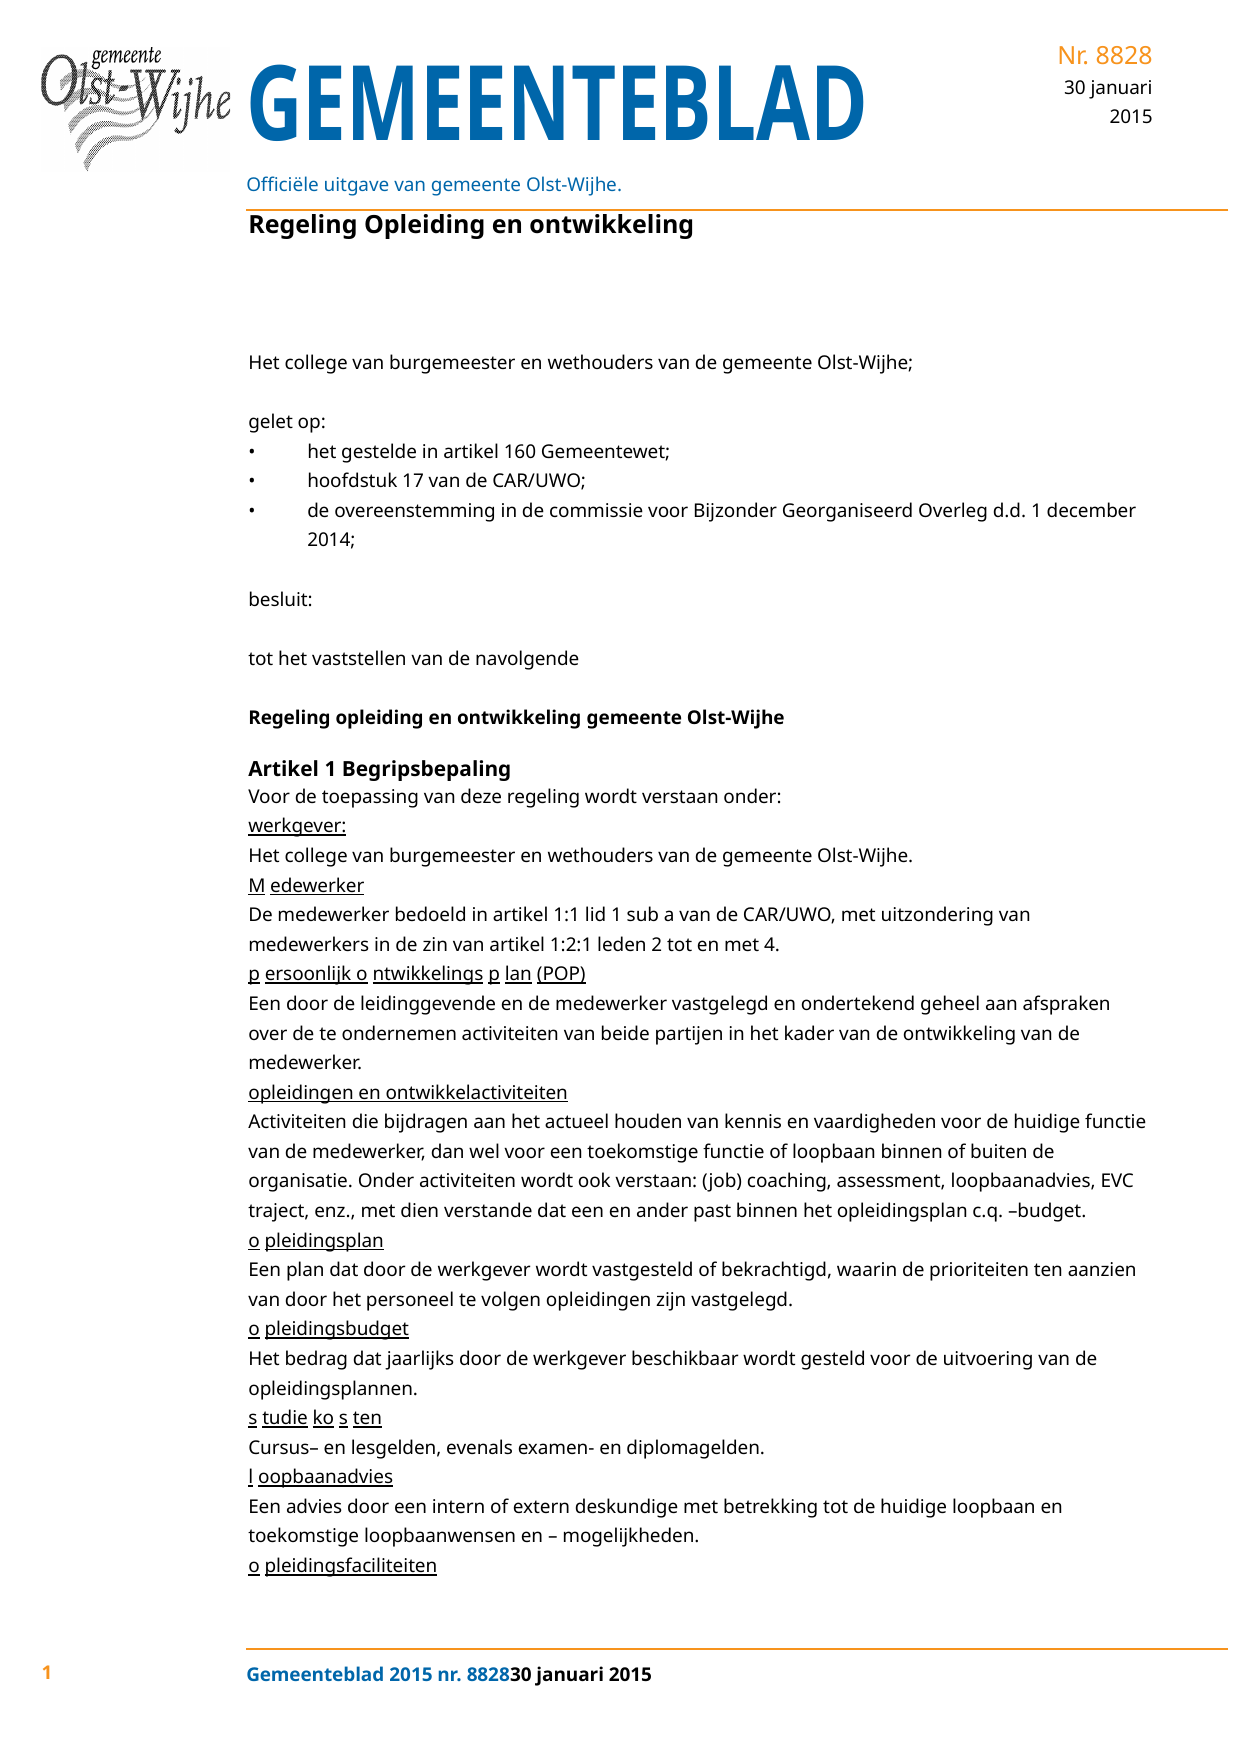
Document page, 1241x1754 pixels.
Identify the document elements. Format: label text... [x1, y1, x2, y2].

text Een door de leidinggevende en de medewerker vastgelegd en ondertekend geheel aan afspraken over de te ondernemen activiteiten van beide partijen in het kader van de ontwikkeling van de medewerker. [248, 990, 1152, 1075]
text Artikel 1 Begripsbepaling [248, 754, 1152, 783]
text p ersoonlijk o ntwikkelings p lan (POP) [248, 961, 1152, 986]
text Het bedrag dat jaarlijks door de werkgever beschikbaar wordt gesteld voor de uitvoering van de opleidingsplannen. [248, 1345, 1152, 1400]
text Regeling opleiding en ontwikkeling gemeente Olst-Wijhe [248, 704, 1152, 730]
text Het college van burgemeester en wethouders van de gemeente Olst-Wijhe; [248, 349, 1152, 375]
text s tudie ko s ten [248, 1404, 1152, 1430]
text Voor de toepassing van deze regeling wordt verstaan onder: [248, 783, 1152, 809]
text o pleidingsfaciliteiten [248, 1552, 1152, 1578]
text Activiteiten die bijdragen aan het actueel houden van kennis en vaardigheden voor de huidige functie van de medewerker, dan wel voor een toekomstige functie of loopbaan binnen of buiten de organisatie. Onder activiteiten wordt ook verstaan: (job) coaching, assessment, loopbaanadvies, EVC traject, enz., met dien verstande dat een en ander past binnen het opleidingsplan c.q. –budget. [248, 1108, 1152, 1223]
picture [41, 47, 231, 172]
text M edewerker [248, 872, 1152, 897]
text Een advies door een intern of extern deskundige met betrekking tot de huidige loopbaan en toekomstige loopbaanwensen en – mogelijkheden. [248, 1493, 1152, 1548]
text De medewerker bedoeld in artikel 1:1 lid 1 sub a van de CAR/UWO, met uitzondering van medewerkers in de zin van artikel 1:2:1 leden 2 tot en met 4. [248, 901, 1152, 957]
text Cursus– en lesgelden, evenals examen- en diplomagelden. [248, 1434, 1152, 1459]
text gelet op: [248, 408, 1152, 434]
list de overeenstemming in de commissie voor Bijzonder Georganiseerd Overleg d.d. 1 december 2014; [248, 497, 1152, 552]
text o pleidingsplan [248, 1227, 1152, 1252]
text Het college van burgemeester en wethouders van de gemeente Olst-Wijhe. [248, 842, 1152, 868]
text Regeling Opleiding en ontwikkeling [248, 211, 1152, 241]
text werkgever: [248, 813, 1152, 838]
text Een plan dat door de werkgever wordt vastgesteld of bekrachtigd, waarin de prioriteiten ten aanzien van door het personeel te volgen opleidingen zijn vastgelegd. [248, 1256, 1152, 1312]
list hoofdstuk 17 van de CAR/UWO; [248, 467, 1152, 493]
text o pleidingsbudget [248, 1316, 1152, 1341]
text opleidingen en ontwikkelactiviteiten [248, 1079, 1152, 1104]
text tot het vaststellen van de navolgende [248, 645, 1152, 671]
list het gestelde in artikel 160 Gemeentewet; [248, 438, 1152, 464]
text l oopbaanadvies [248, 1463, 1152, 1489]
text besluit: [248, 586, 1152, 612]
